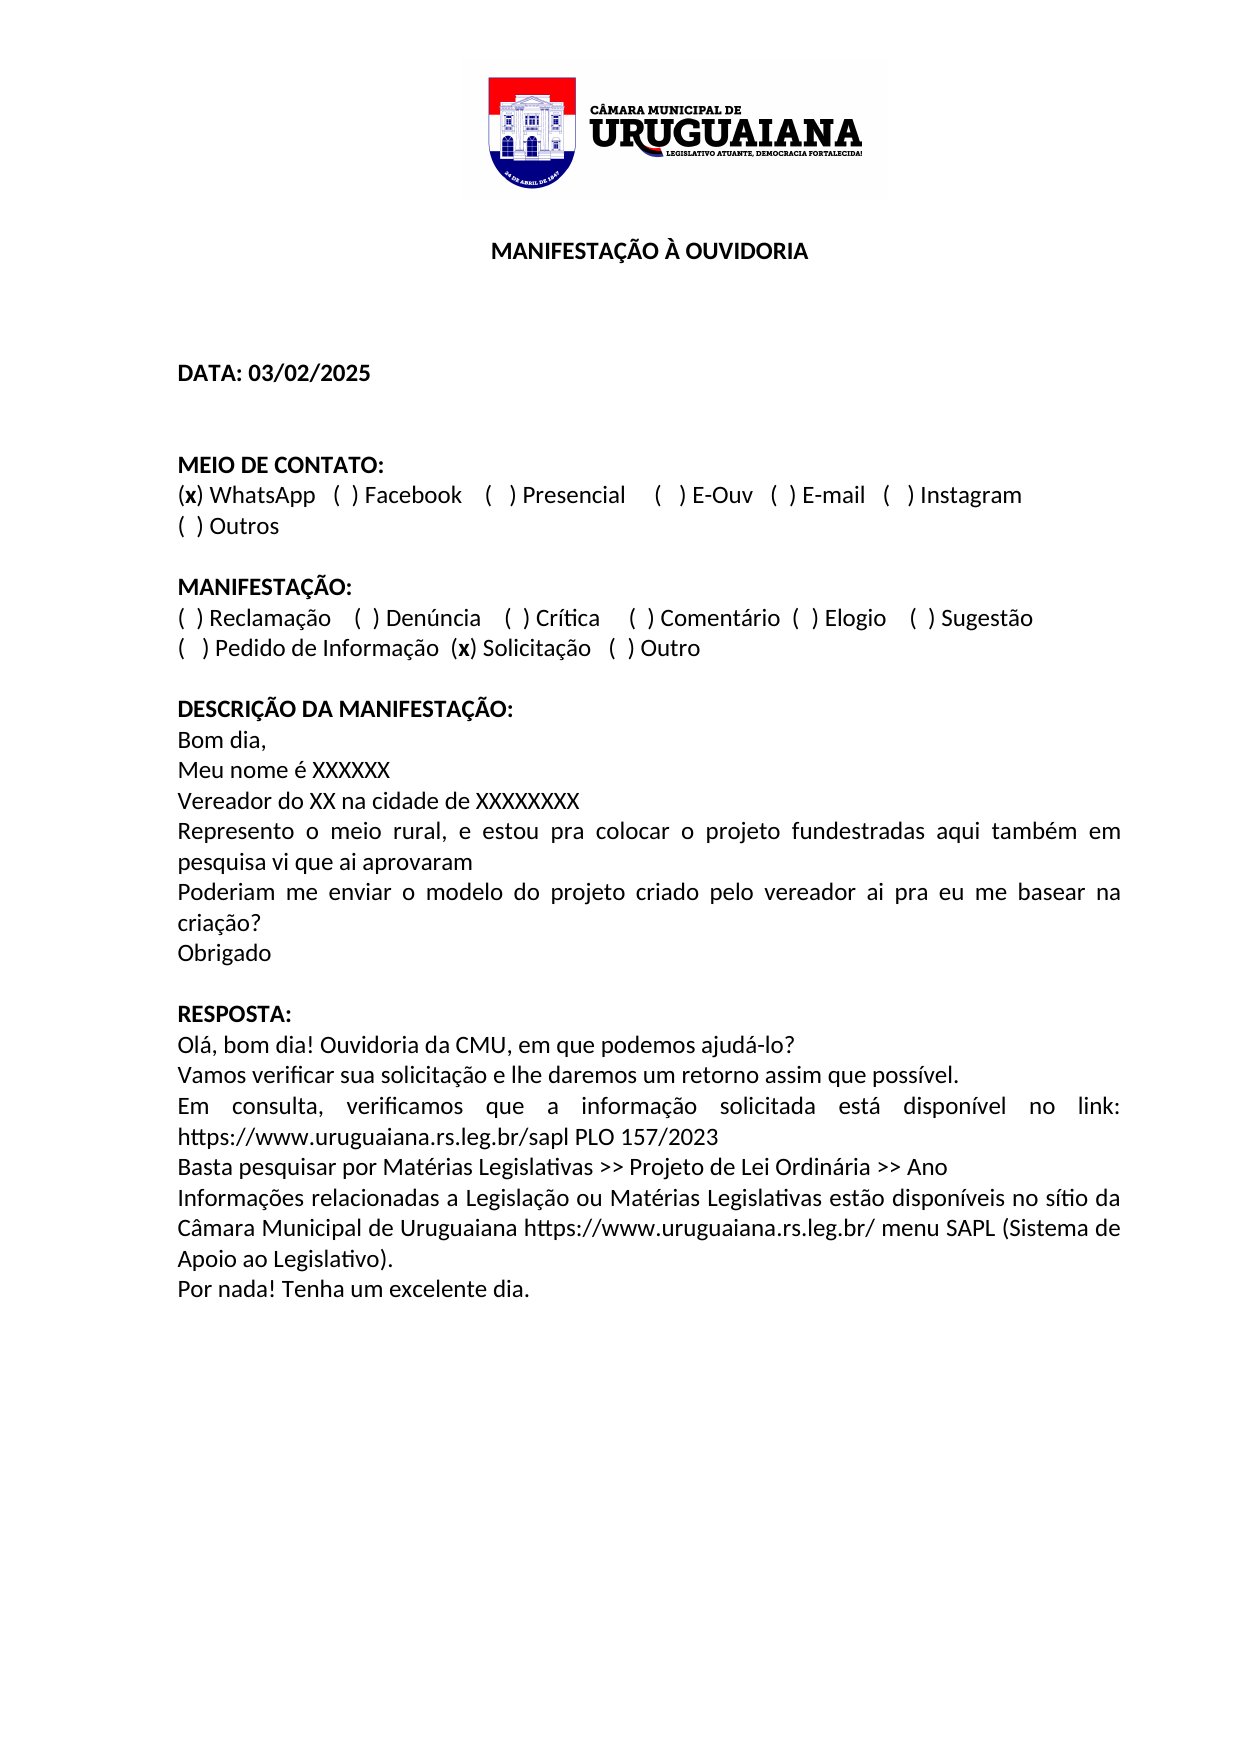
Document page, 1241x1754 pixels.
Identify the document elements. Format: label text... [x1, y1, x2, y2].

text Represento o meio rural, e estou pra colocar o projeto fundestradas aqui também em pesquisa vi que ai aprovaram [177, 815, 1122, 876]
list Em consulta, verificamos que a informação solicitada está disponível no link: https://www.uruguaiana.rs.leg.br/sapl PLO 157/2023 [177, 1090, 1122, 1151]
text ( ) Outros [177, 510, 1122, 541]
text MEIO DE CONTATO: [177, 449, 1122, 480]
list Informações relacionadas a Legislação ou Matérias Legislativas estão disponíveis no sítio da Câmara Municipal de Uruguaiana https://www.uruguaiana.rs.leg.br/ menu SAPL (Sistema de Apoio ao Legislativo). [177, 1182, 1122, 1273]
text DATA: 03/02/2025 [177, 358, 1122, 388]
text DESCRIÇÃO DA MANIFESTAÇÃO: [177, 693, 1122, 724]
list Basta pesquisar por Matérias Legislativas >> Projeto de Lei Ordinária >> Ano [177, 1151, 1122, 1182]
text ( ) Reclamação ( ) Denúncia ( ) Crítica ( ) Comentário ( ) Elogio ( ) Sugestão [177, 602, 1122, 632]
text Vereador do XX na cidade de XXXXXXXX [177, 785, 1122, 815]
list Olá, bom dia! Ouvidoria da CMU, em que podemos ajudá-lo? [177, 1029, 1122, 1059]
text (x) WhatsApp ( ) Facebook ( ) Presencial ( ) E-Ouv ( ) E-mail ( ) Instagram [177, 480, 1122, 510]
text Obrigado [177, 937, 1122, 968]
picture [462, 58, 888, 199]
list Por nada! Tenha um excelente dia. [177, 1273, 1122, 1304]
list Vamos verificar sua solicitação e lhe daremos um retorno assim que possível. [177, 1059, 1122, 1090]
text Meu nome é XXXXXX [177, 754, 1122, 785]
list RESPOSTA: [177, 998, 1122, 1029]
text MANIFESTAÇÃO À OUVIDORIA [177, 236, 1122, 266]
text Bom dia, [177, 724, 1122, 754]
text MANIFESTAÇÃO: [177, 571, 1122, 602]
text ( ) Pedido de Informação (x) Solicitação ( ) Outro [177, 632, 1122, 663]
text Poderiam me enviar o modelo do projeto criado pelo vereador ai pra eu me basear na criação? [177, 876, 1122, 937]
